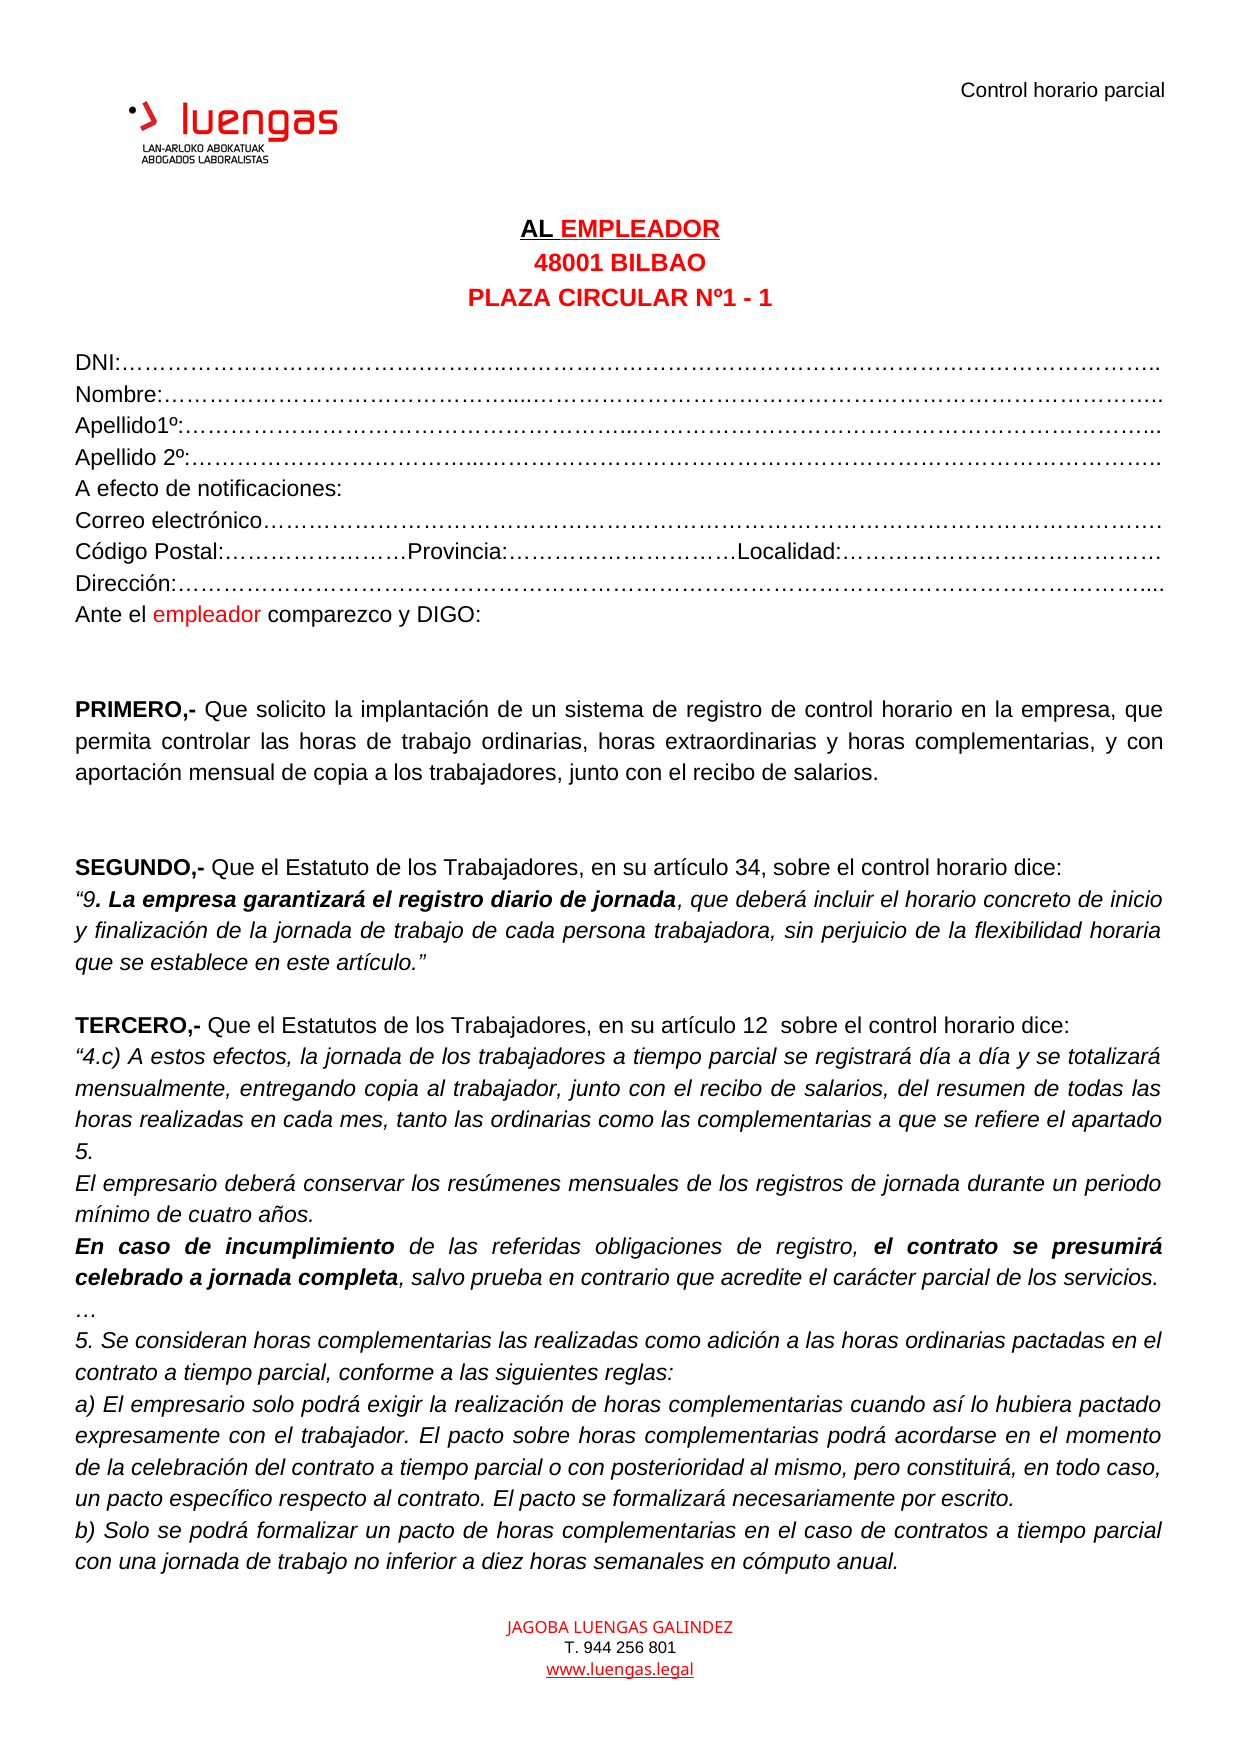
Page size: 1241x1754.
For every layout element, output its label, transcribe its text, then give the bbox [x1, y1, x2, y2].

text … [75, 1296, 1165, 1322]
text DNI:………………………………….………..………………………………………………………………………….. [75, 349, 1165, 375]
text “9. La empresa garantizará el registro diario de jornada, que deberá incluir el horario concreto de inicio y finalización de la jornada de trabajo de cada persona trabajadora, sin perjuicio de la flexibilidad horaria que se establece en este artículo.” [75, 886, 1165, 975]
text El empresario deberá conservar los resúmenes mensuales de los registros de jornada durante un periodo mínimo de cuatro años. [75, 1169, 1165, 1227]
text AL EMPLEADOR [75, 214, 1165, 243]
text SEGUNDO,- Que el Estatuto de los Trabajadores, en su artículo 34, sobre el control horario dice: [75, 854, 1165, 880]
text 48001 BILBAO [75, 248, 1165, 277]
text “4.c) A estos efectos, la jornada de los trabajadores a tiempo parcial se registrará día a día y se totalizará mensualmente, entregando copia al trabajador, junto con el recibo de salarios, del resumen de todas las horas realizadas en cada mes, tanto las ordinarias como las complementarias a que se refiere el apartado 5. [75, 1043, 1165, 1164]
text Dirección:……………………………………………………………………………………………………………….... [75, 570, 1165, 596]
text A efecto de notificaciones: [75, 475, 1165, 502]
text PLAZA CIRCULAR Nº1 - 1 [75, 283, 1165, 312]
text b) Solo se podrá formalizar un pacto de horas complementarias en el caso de contratos a tiempo parcial con una jornada de trabajo no inferior a diez horas semanales en cómputo anual. [75, 1517, 1165, 1575]
text TERCERO,- Que el Estatutos de los Trabajadores, en su artículo 12 sobre el control horario dice: [75, 1012, 1165, 1038]
text a) El empresario solo podrá exigir la realización de horas complementarias cuando así lo hubiera pactado expresamente con el trabajador. El pacto sobre horas complementarias podrá acordarse en el momento de la celebración del contrato a tiempo parcial o con posterioridad al mismo, pero constituirá, en todo caso, un pacto específico respecto al contrato. El pacto se formalizará necesariamente por escrito. [75, 1391, 1165, 1512]
text Código Postal:……………………Provincia:…………………………Localidad:…………………………………… [75, 538, 1165, 565]
text En caso de incumplimiento de las referidas obligaciones de registro, el contrato se presumirá celebrado a jornada completa, salvo prueba en contrario que acredite el carácter parcial de los servicios. [75, 1233, 1165, 1291]
text Ante el empleador comparezco y DIGO: [75, 601, 1165, 628]
text Correo electrónico………………………………………………………………………………………………………. [75, 507, 1165, 533]
text Apellido1º:…………………………………………………...…………………………………………………………... [75, 412, 1165, 438]
text PRIMERO,- Que solicito la implantación de un sistema de registro de control horario en la empresa, que permita controlar las horas de trabajo ordinarias, horas extraordinarias y horas complementarias, y con aportación mensual de copia a los trabajadores, junto con el recibo de salarios. [75, 696, 1165, 786]
text 5. Se consideran horas complementarias las realizadas como adición a las horas ordinarias pactadas en el contrato a tiempo parcial, conforme a las siguientes reglas: [75, 1327, 1165, 1385]
text Nombre:………………………………………....……………………………………………………………………….. [75, 381, 1165, 407]
text Apellido 2º:………………………………...…………………………………………………………………………….. [75, 444, 1165, 470]
